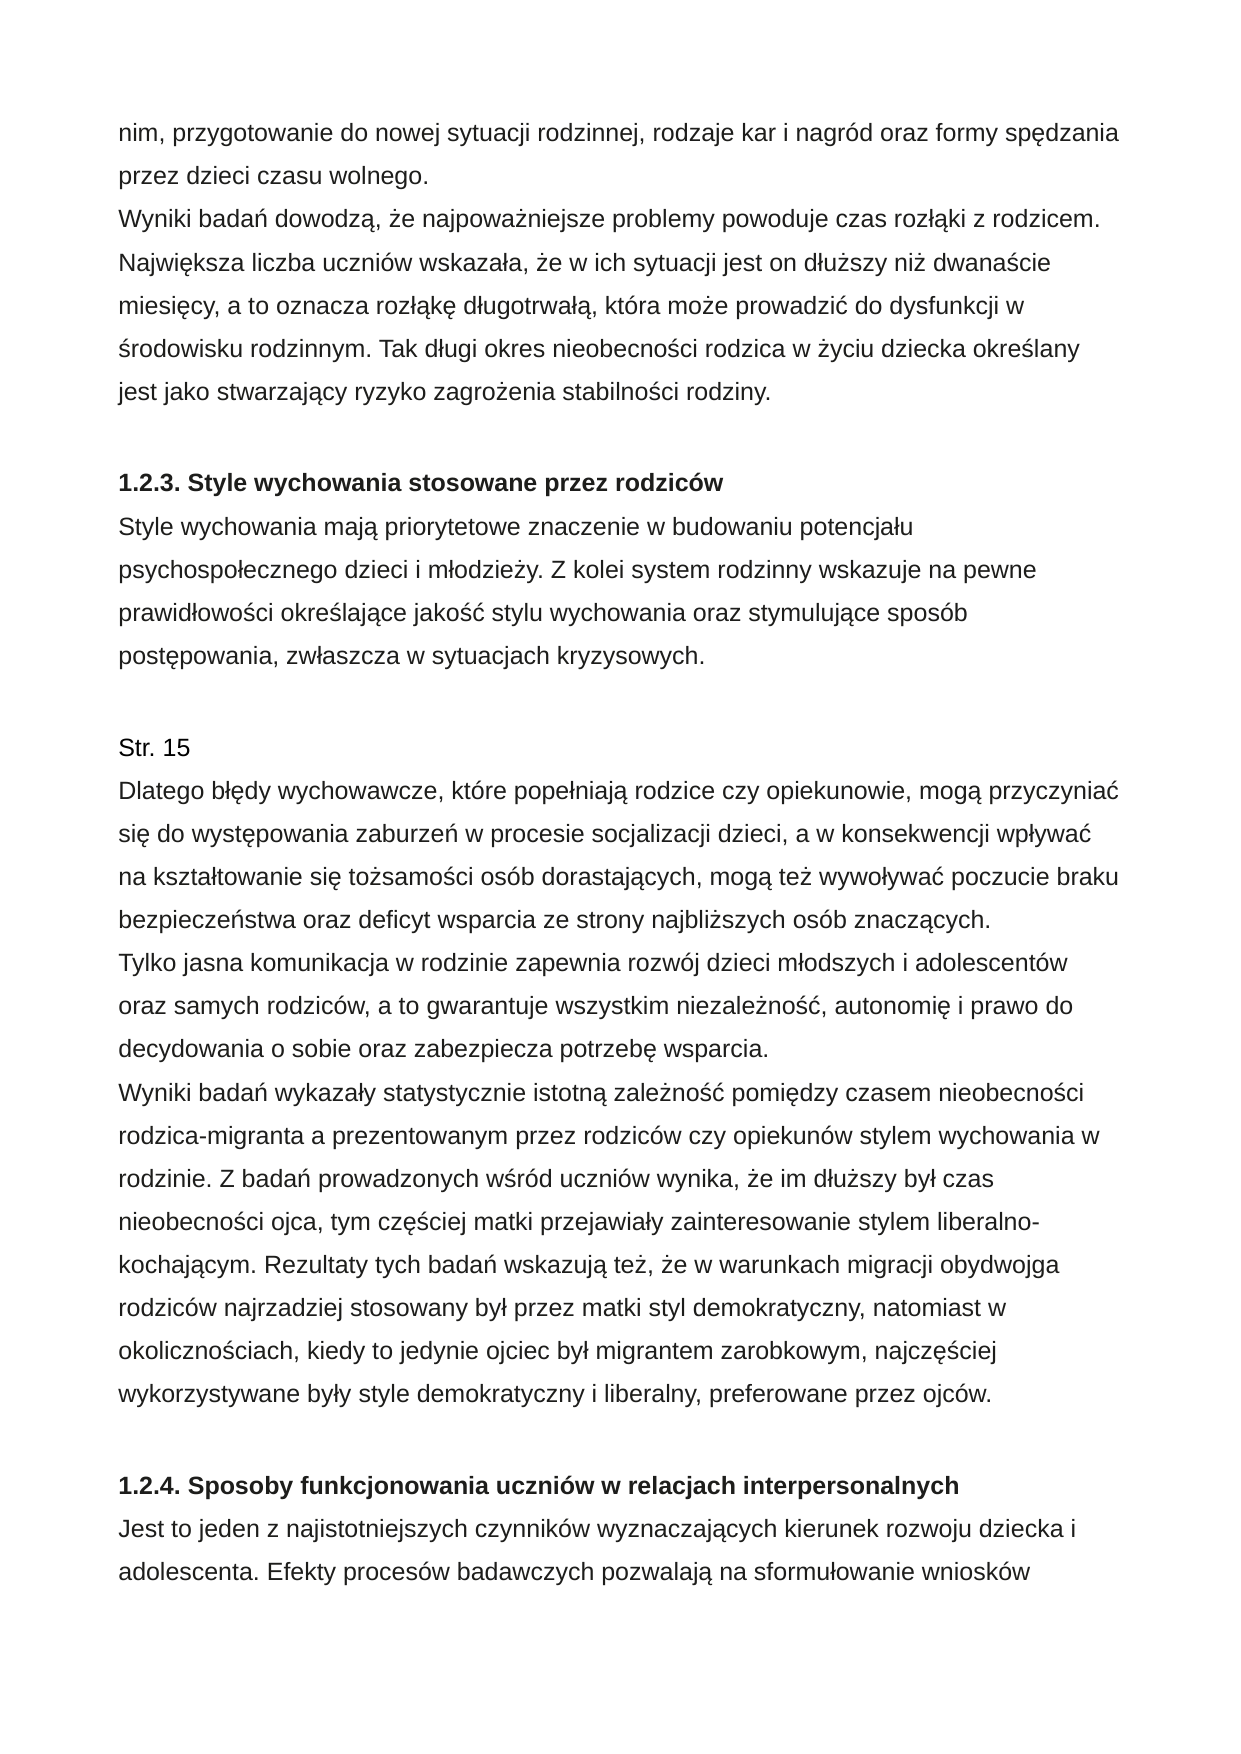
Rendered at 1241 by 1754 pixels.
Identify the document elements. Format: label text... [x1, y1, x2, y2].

text Style wychowania mają priorytetowe znaczenie w budowaniu potencjału psychospołecznego dzieci i młodzieży. Z kolei system rodzinny wskazuje na pewne prawidłowości określające jakość stylu wychowania oraz stymulujące sposób postępowania, zwłaszcza w sytuacjach kryzysowych. [118, 512, 1122, 670]
subtitle 1.2.3. Style wychowania stosowane przez rodziców [118, 468, 1122, 497]
text Wyniki badań dowodzą, że najpoważniejsze problemy powoduje czas rozłąki z rodzicem. Największa liczba uczniów wskazała, że w ich sytuacji jest on dłuższy niż dwanaście miesięcy, a to oznacza rozłąkę długotrwałą, która może prowadzić do dysfunkcji w środowisku rodzinnym. Tak długi okres nieobecności rodzica w życiu dziecka określany jest jako stwarzający ryzyko zagrożenia stabilności rodziny. [118, 204, 1122, 406]
text Tylko jasna komunikacja w rodzinie zapewnia rozwój dzieci młodszych i adolescentów oraz samych rodziców, a to gwarantuje wszystkim niezależność, autonomię i prawo do decydowania o sobie oraz zabezpiecza potrzebę wsparcia. [118, 948, 1122, 1063]
text Wyniki badań wykazały statystycznie istotną zależność pomiędzy czasem nieobecności rodzica-migranta a prezentowanym przez rodziców czy opiekunów stylem wychowania w rodzinie. Z badań prowadzonych wśród uczniów wynika, że im dłuższy był czas nieobecności ojca, tym częściej matki przejawiały zainteresowanie stylem liberalno-kochającym. Rezultaty tych badań wskazują też, że w warunkach migracji obydwojga rodziców najrzadziej stosowany był przez matki styl demokratyczny, natomiast w okolicznościach, kiedy to jedynie ojciec był migrantem zarobkowym, najczęściej wykorzystywane były style demokratyczny i liberalny, preferowane przez ojców. [118, 1077, 1122, 1408]
text nim, przygotowanie do nowej sytuacji rodzinnej, rodzaje kar i nagród oraz formy spędzania przez dzieci czasu wolnego. [118, 118, 1122, 190]
text Jest to jeden z najistotniejszych czynników wyznaczających kierunek rozwoju dziecka i adolescenta. Efekty procesów badawczych pozwalają na sformułowanie wniosków [118, 1514, 1122, 1586]
text Str. 15 [118, 732, 1122, 761]
subtitle 1.2.4. Sposoby funkcjonowania uczniów w relacjach interpersonalnych [118, 1471, 1122, 1500]
text Dlatego błędy wychowawcze, które popełniają rodzice czy opiekunowie, mogą przyczyniać się do występowania zaburzeń w procesie socjalizacji dzieci, a w konsekwencji wpływać na kształtowanie się tożsamości osób dorastających, mogą też wywoływać poczucie braku bezpieczeństwa oraz deficyt wsparcia ze strony najbliższych osób znaczących. [118, 776, 1122, 934]
